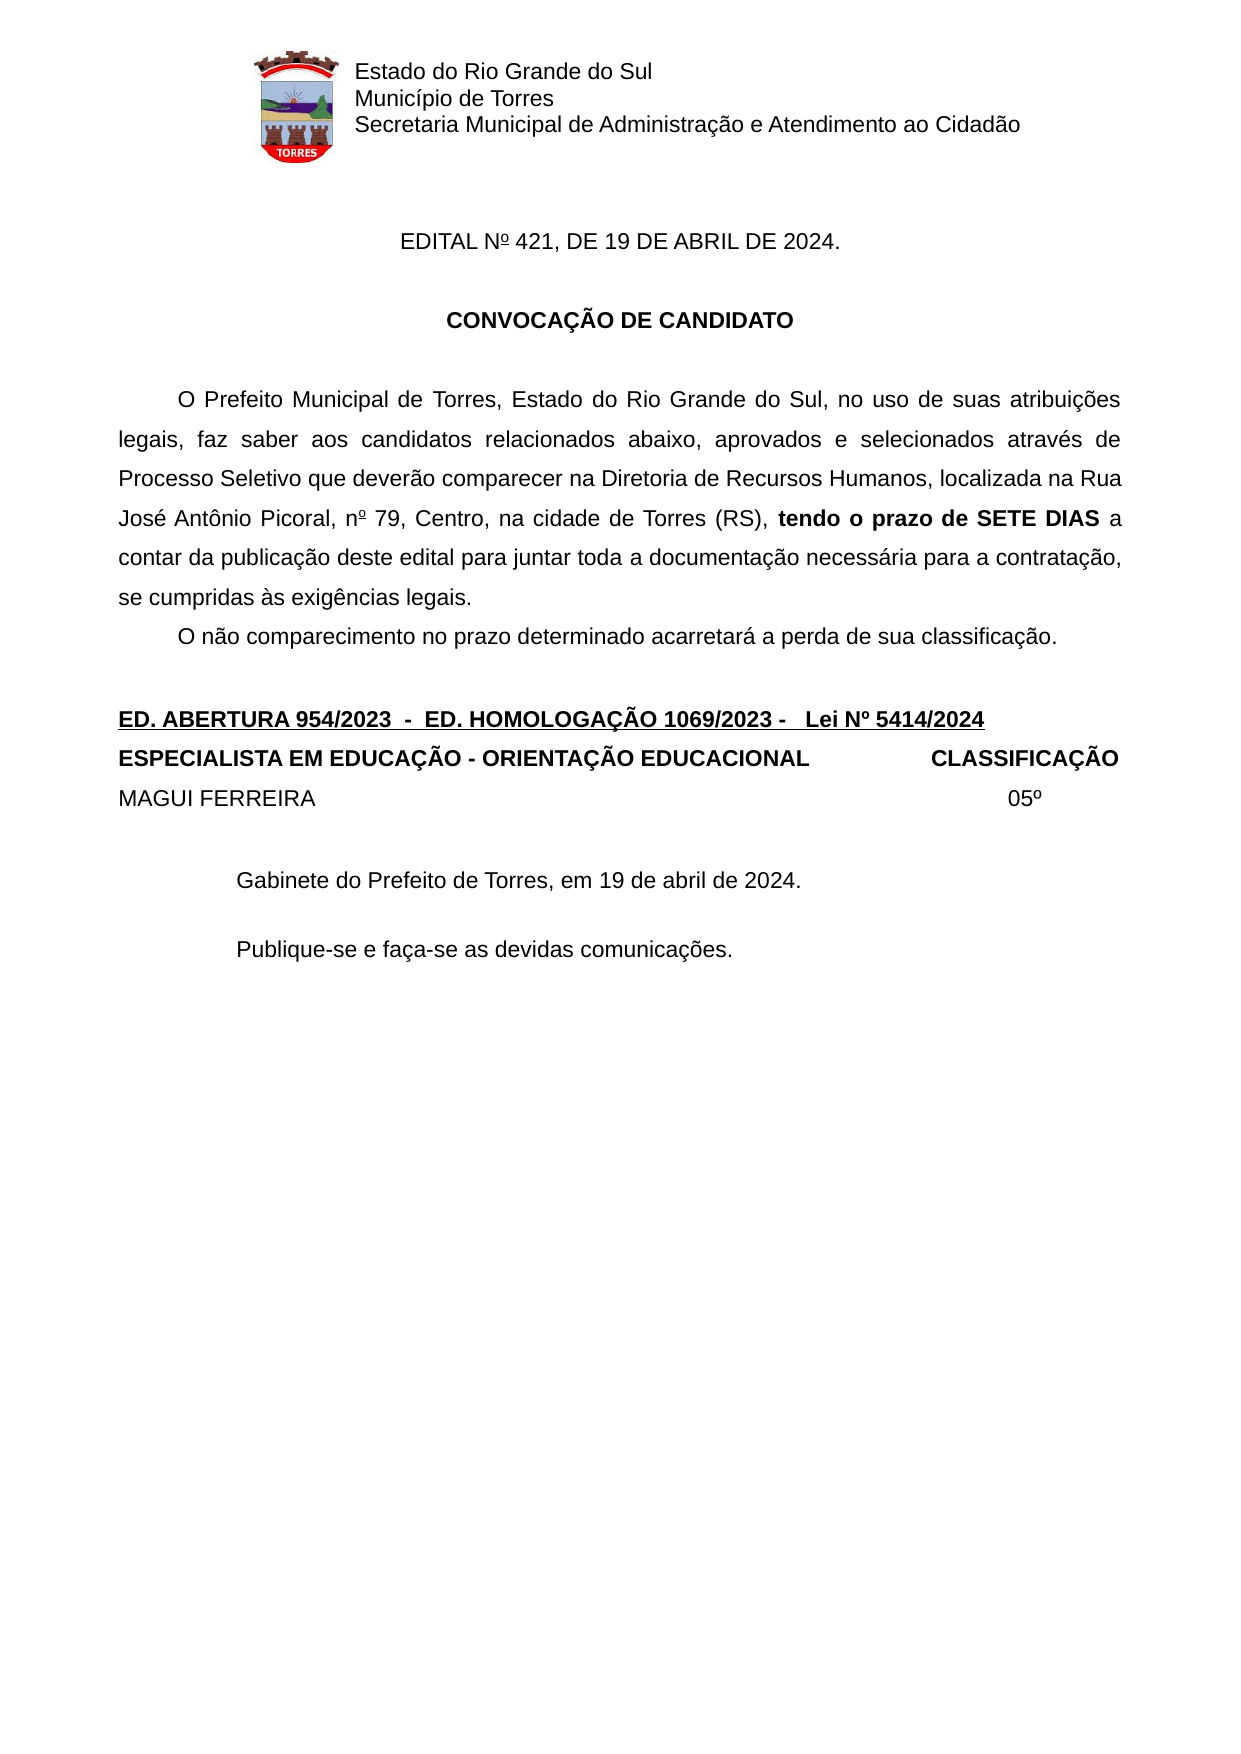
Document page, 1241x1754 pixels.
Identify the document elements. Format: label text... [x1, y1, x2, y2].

text O não comparecimento no prazo determinado acarretará a perda de sua classificação. [118, 623, 1122, 649]
picture [253, 51, 339, 163]
text Gabinete do Prefeito de Torres, em 19 de abril de 2024. [118, 867, 1122, 894]
text ED. ABERTURA 954/2023 - ED. HOMOLOGAÇÃO 1069/2023 - Lei Nº 5414/2024 [118, 706, 1122, 732]
text ESPECIALISTA EM EDUCAÇÃO - ORIENTAÇÃO EDUCACIONAL CLASSIFICAÇÃO [118, 745, 1122, 772]
text O Prefeito Municipal de Torres, Estado do Rio Grande do Sul, no uso de suas atribuições legais, faz saber aos candidatos relacionados abaixo, aprovados e selecionados através de Processo Seletivo que deverão comparecer na Diretoria de Recursos Humanos, localizada na Rua José Antônio Picoral, no 79, Centro, na cidade de Torres (RS), tendo o prazo de SETE DIAS a contar da publicação deste edital para juntar toda a documentação necessária para a contratação, se cumpridas às exigências legais. [118, 386, 1122, 610]
text CONVOCAÇÃO DE CANDIDATO [118, 307, 1122, 334]
text MAGUI FERREIRA 05º [118, 785, 1122, 811]
text EDITAL No 421, DE 19 DE ABRIL DE 2024. [118, 228, 1122, 255]
text Publique-se e faça-se as devidas comunicações. [118, 936, 1122, 962]
